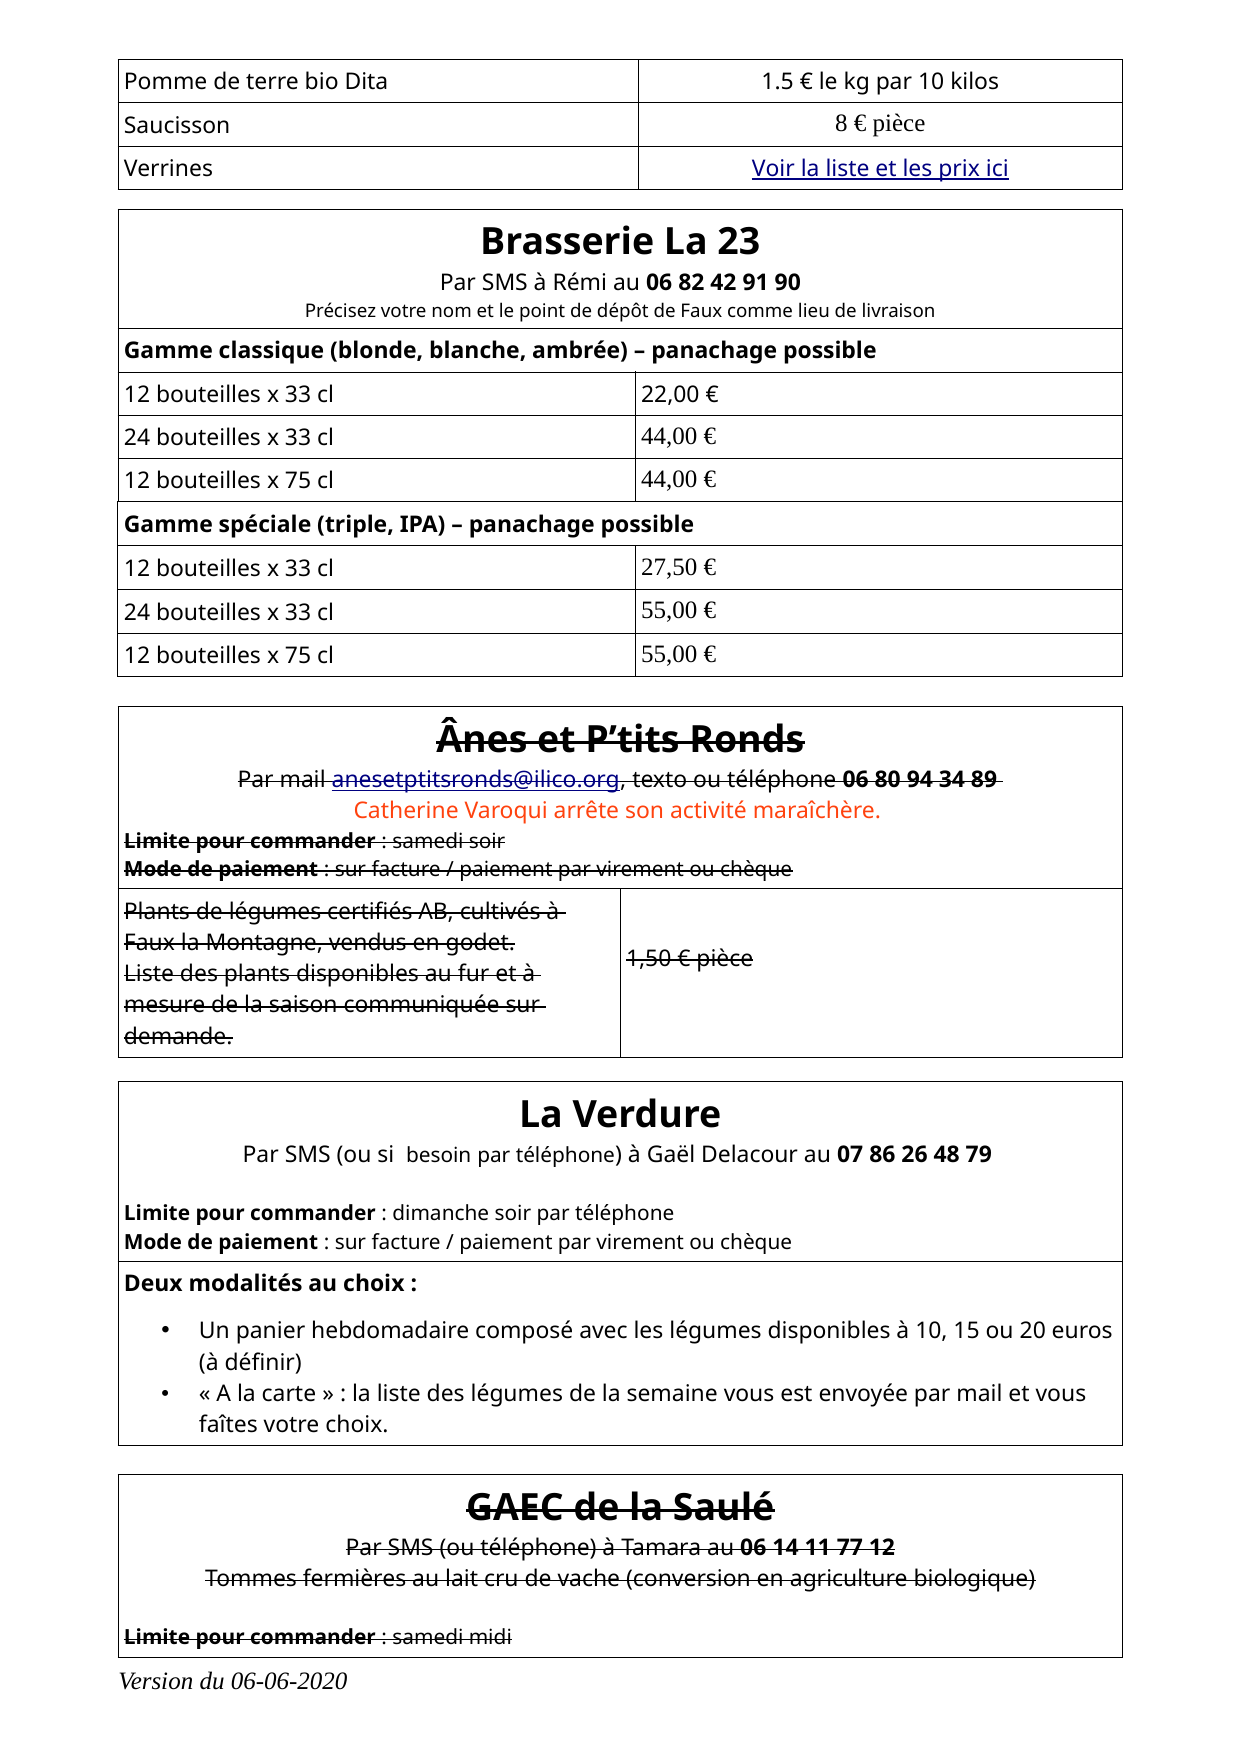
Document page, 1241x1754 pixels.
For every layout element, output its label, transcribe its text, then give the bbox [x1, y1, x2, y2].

table_cell 44,00 € [636, 416, 1122, 458]
table_cell 12 bouteilles x 33 cl [119, 373, 635, 415]
table_header GAEC de la Saulé Par SMS (ou téléphone) à Tamara au 06 14 11 77 12 Tommes fermières au lait cru de vache (conversion en agriculture biologique) Limite pour commander : samedi midi [119, 1475, 1122, 1657]
table_cell Deux modalités au choix : Un panier hebdomadaire composé avec les légumes disponibles à 10, 15 ou 20 euros (à définir) « A la carte » : la liste des légumes de la semaine vous est envoyée par mail et vous faîtes votre choix. [119, 1262, 1122, 1445]
table_cell 55,00 € [636, 634, 1122, 676]
table_cell Gamme classique (blonde, blanche, ambrée) – panachage possible [119, 329, 1122, 371]
table_cell Voir la liste et les prix ici [639, 147, 1122, 189]
table_header Ânes et P’tits Ronds Par mail anesetptitsronds@ilico.org, texto ou téléphone 06 80 94 34 89 Catherine Varoqui arrête son activité maraîchère. Limite pour commander : samedi soir Mode de paiement : sur facture / paiement par virement ou chèque [119, 707, 1122, 888]
table_cell 22,00 € [636, 373, 1122, 415]
table_cell 12 bouteilles x 33 cl [118, 546, 635, 589]
table_cell Gamme spéciale (triple, IPA) – panachage possible [118, 502, 1122, 545]
table_cell 1.5 € le kg par 10 kilos [639, 60, 1122, 102]
table_cell 8 € pièce [639, 103, 1122, 146]
table_header Brasserie La 23 Par SMS à Rémi au 06 82 42 91 90 Précisez votre nom et le point de dépôt de Faux comme lieu de livraison [119, 210, 1122, 328]
table_cell 24 bouteilles x 33 cl [119, 416, 635, 458]
table_cell 1,50 € pièce [621, 889, 1122, 1057]
table_cell 55,00 € [636, 590, 1122, 632]
table_cell Verrines [119, 147, 638, 189]
table_cell Saucisson [119, 103, 638, 146]
table_cell 44,00 € [636, 459, 1122, 501]
table_cell Pomme de terre bio Dita [119, 60, 638, 102]
table_cell 12 bouteilles x 75 cl [118, 634, 635, 676]
table_cell 12 bouteilles x 75 cl [119, 459, 635, 501]
table_cell Plants de légumes certifiés AB, cultivés à Faux la Montagne, vendus en godet. Liste des plants disponibles au fur et à mesure de la saison communiquée sur demande. [119, 889, 620, 1057]
table_cell 24 bouteilles x 33 cl [118, 590, 635, 632]
table_cell 27,50 € [636, 546, 1122, 589]
table_header La Verdure Par SMS (ou si besoin par téléphone) à Gaël Delacour au 07 86 26 48 79 Limite pour commander : dimanche soir par téléphone Mode de paiement : sur facture / paiement par virement ou chèque [119, 1082, 1122, 1261]
